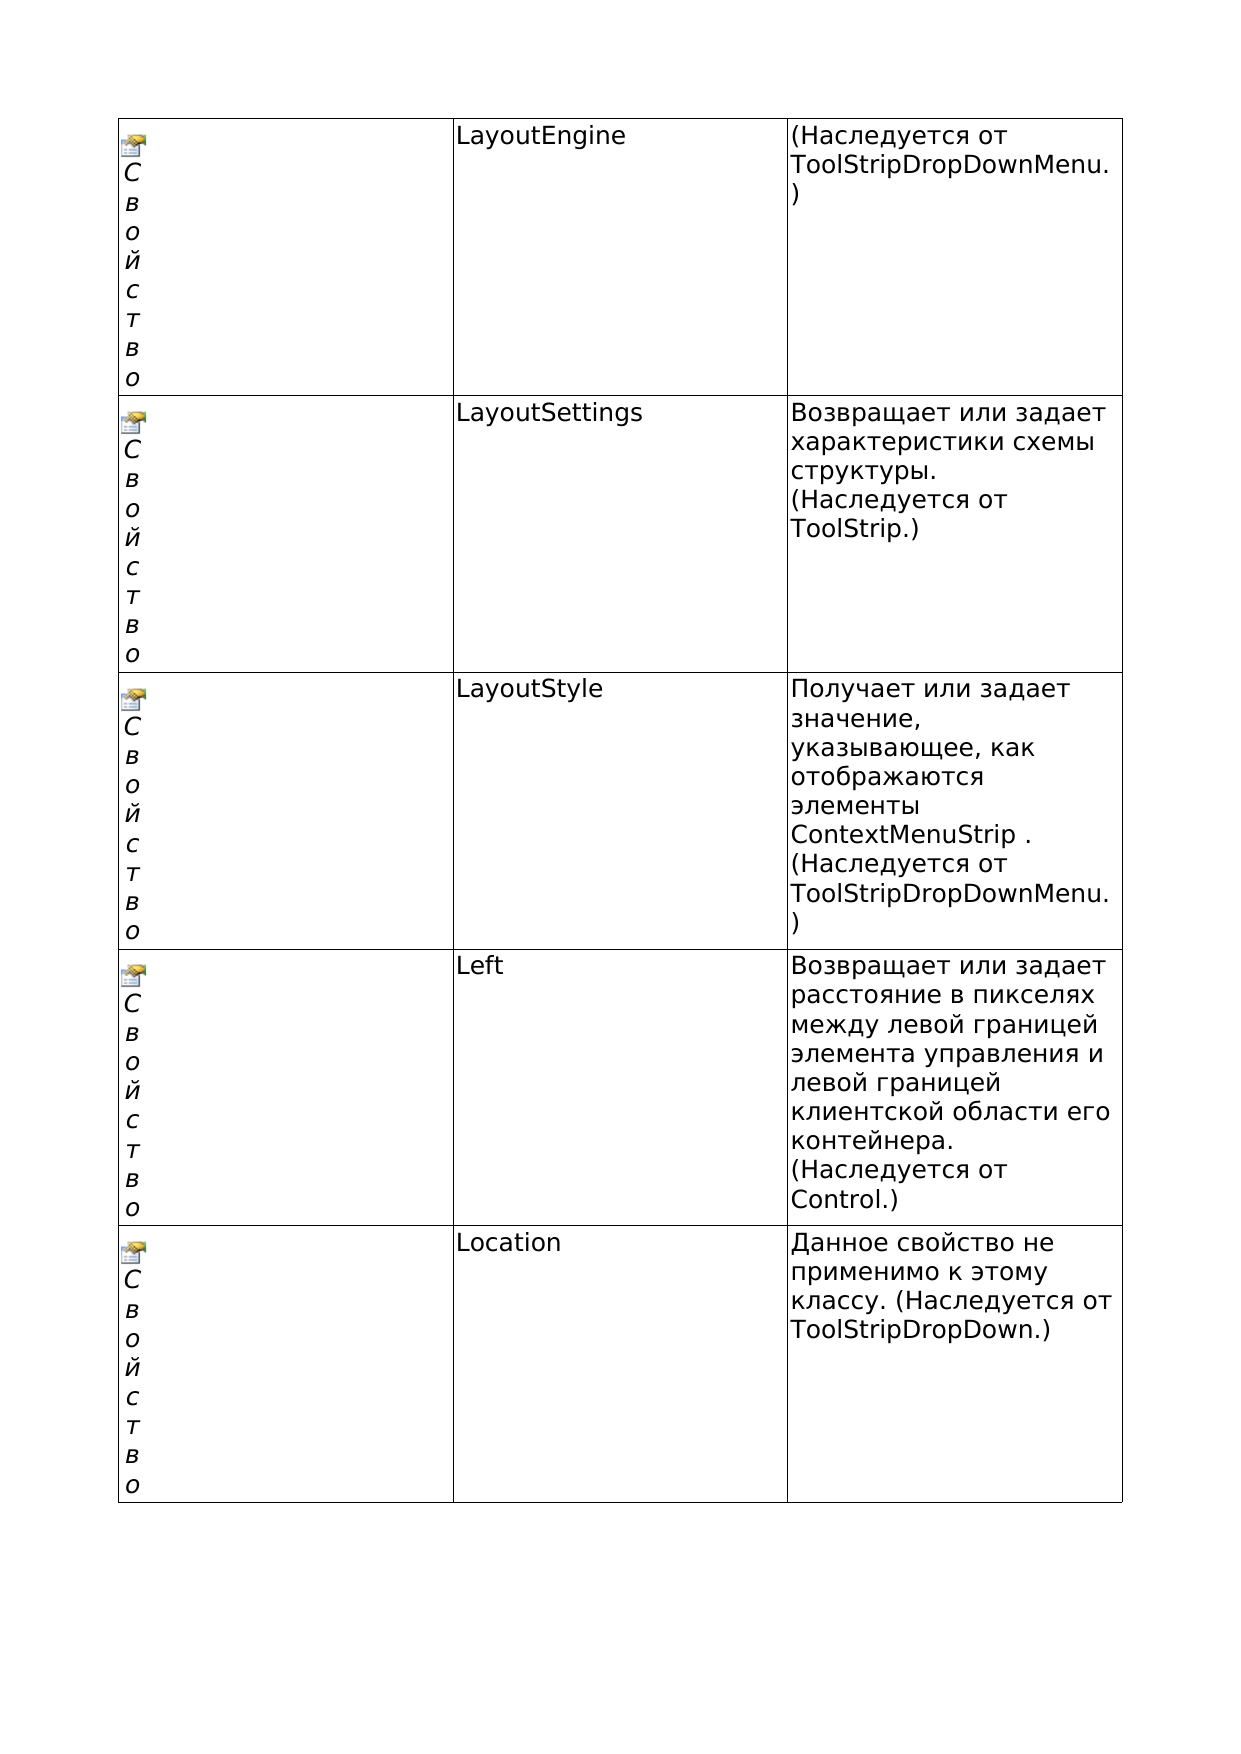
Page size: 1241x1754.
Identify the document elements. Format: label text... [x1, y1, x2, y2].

picture [121, 133, 147, 159]
table_cell LayoutSettings [454, 396, 787, 672]
table_cell [119, 950, 453, 1225]
table_cell [119, 119, 453, 395]
table_cell (Наследуется от ToolStripDropDownMenu.) [788, 119, 1122, 395]
table_cell LayoutEngine [454, 119, 787, 395]
picture [121, 687, 147, 713]
table_cell Возвращает или задает характеристики схемы структуры. (Наследуется от ToolStrip.) [788, 396, 1122, 672]
picture [121, 1240, 147, 1266]
table_cell Left [454, 950, 787, 1225]
picture [121, 410, 147, 436]
table_cell [119, 396, 453, 672]
picture [121, 963, 147, 989]
table_cell Возвращает или задает расстояние в пикселях между левой границей элемента управления и левой границей клиентской области его контейнера. (Наследуется от Control.) [788, 950, 1122, 1225]
table_cell [119, 673, 453, 948]
table_cell Данное свойство не применимо к этому классу. (Наследуется от ToolStripDropDown.) [788, 1226, 1122, 1502]
table_cell [119, 1226, 453, 1502]
table_cell Location [454, 1226, 787, 1502]
table_cell LayoutStyle [454, 673, 787, 948]
table_cell Получает или задает значение, указывающее, как отображаются элементы ContextMenuStrip . (Наследуется от ToolStripDropDownMenu.) [788, 673, 1122, 948]
